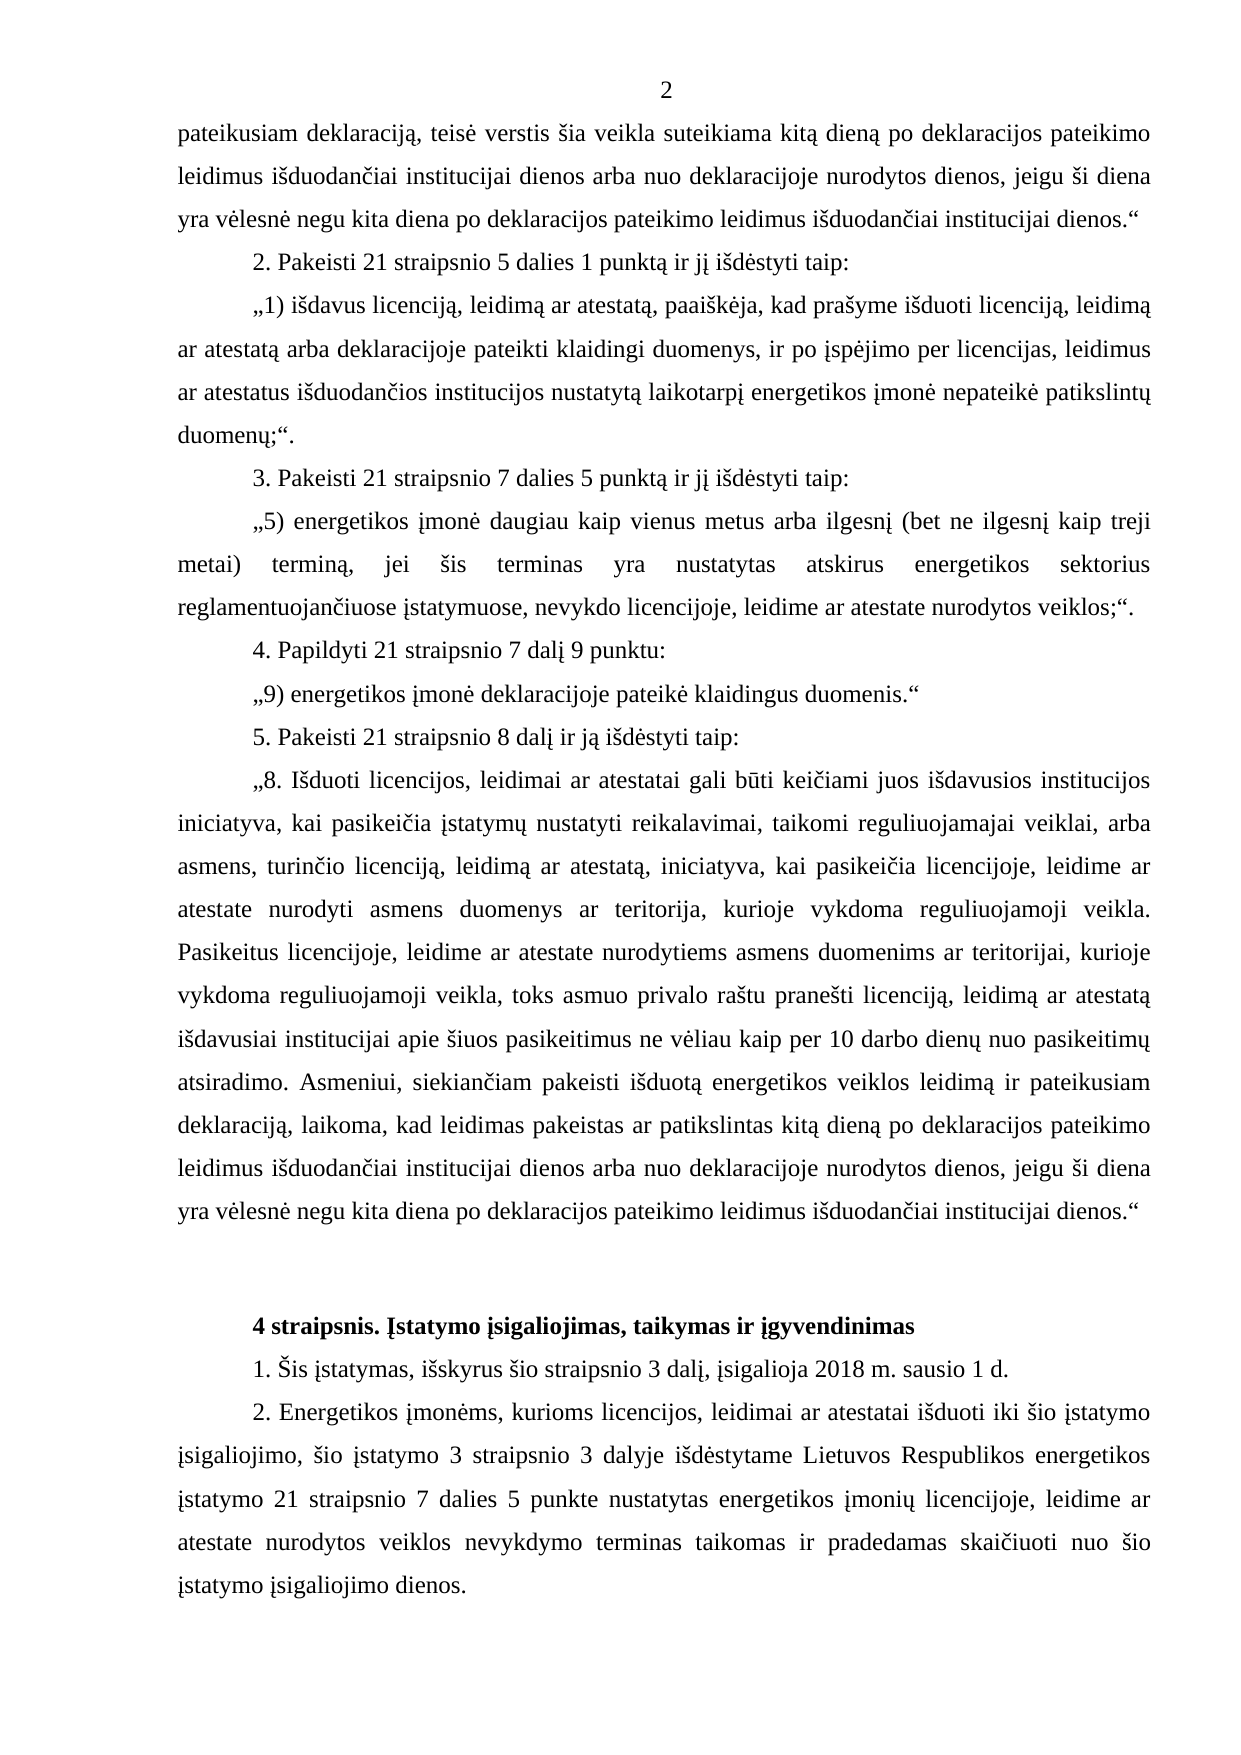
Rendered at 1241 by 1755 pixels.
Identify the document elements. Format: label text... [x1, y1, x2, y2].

text „5) energetikos įmonė daugiau kaip vienus metus arba ilgesnį (bet ne ilgesnį kaip treji metai) terminą, jei šis terminas yra nustatytas atskirus energetikos sektorius reglamentuojančiuose įstatymuose, nevykdo licencijoje, leidime ar atestate nurodytos veiklos;“. [177, 506, 1152, 621]
text pateikusiam deklaraciją, teisė verstis šia veikla suteikiama kitą dieną po deklaracijos pateikimo leidimus išduodančiai institucijai dienos arba nuo deklaracijoje nurodytos dienos, jeigu ši diena yra vėlesnė negu kita diena po deklaracijos pateikimo leidimus išduodančiai institucijai dienos.“ [177, 118, 1152, 233]
text „1) išdavus licenciją, leidimą ar atestatą, paaiškėja, kad prašyme išduoti licenciją, leidimą ar atestatą arba deklaracijoje pateikti klaidingi duomenys, ir po įspėjimo per licencijas, leidimus ar atestatus išduodančios institucijos nustatytą laikotarpį energetikos įmonė nepateikė patikslintų duomenų;“. [177, 291, 1152, 449]
text 2. Energetikos įmonėms, kurioms licencijos, leidimai ar atestatai išduoti iki šio įstatymo įsigaliojimo, šio įstatymo 3 straipsnio 3 dalyje išdėstytame Lietuvos Respublikos energetikos įstatymo 21 straipsnio 7 dalies 5 punkte nustatytas energetikos įmonių licencijoje, leidime ar atestate nurodytos veiklos nevykdymo terminas taikomas ir pradedamas skaičiuoti nuo šio įstatymo įsigaliojimo dienos. [177, 1397, 1152, 1599]
text 4 straipsnis. Įstatymo įsigaliojimas, taikymas ir įgyvendinimas [177, 1311, 1152, 1340]
text „9) energetikos įmonė deklaracijoje pateikė klaidingus duomenis.“ [177, 679, 1152, 707]
text 2. Pakeisti 21 straipsnio 5 dalies 1 punktą ir jį išdėstyti taip: [177, 247, 1152, 276]
text 3. Pakeisti 21 straipsnio 7 dalies 5 punktą ir jį išdėstyti taip: [177, 463, 1152, 492]
text „8. Išduoti licencijos, leidimai ar atestatai gali būti keičiami juos išdavusios institucijos iniciatyva, kai pasikeičia įstatymų nustatyti reikalavimai, taikomi reguliuojamajai veiklai, arba asmens, turinčio licenciją, leidimą ar atestatą, iniciatyva, kai pasikeičia licencijoje, leidime ar atestate nurodyti asmens duomenys ar teritorija, kurioje vykdoma reguliuojamoji veikla. Pasikeitus licencijoje, leidime ar atestate nurodytiems asmens duomenims ar teritorijai, kurioje vykdoma reguliuojamoji veikla, toks asmuo privalo raštu pranešti licenciją, leidimą ar atestatą išdavusiai institucijai apie šiuos pasikeitimus ne vėliau kaip per 10 darbo dienų nuo pasikeitimų atsiradimo. Asmeniui, siekiančiam pakeisti išduotą energetikos veiklos leidimą ir pateikusiam deklaraciją, laikoma, kad leidimas pakeistas ar patikslintas kitą dieną po deklaracijos pateikimo leidimus išduodančiai institucijai dienos arba nuo deklaracijoje nurodytos dienos, jeigu ši diena yra vėlesnė negu kita diena po deklaracijos pateikimo leidimus išduodančiai institucijai dienos.“ [177, 765, 1152, 1225]
text 4. Papildyti 21 straipsnio 7 dalį 9 punktu: [177, 636, 1152, 664]
text 1. Šis įstatymas, išskyrus šio straipsnio 3 dalį, įsigalioja 2018 m. sausio 1 d. [177, 1354, 1152, 1383]
text 5. Pakeisti 21 straipsnio 8 dalį ir ją išdėstyti taip: [177, 722, 1152, 751]
